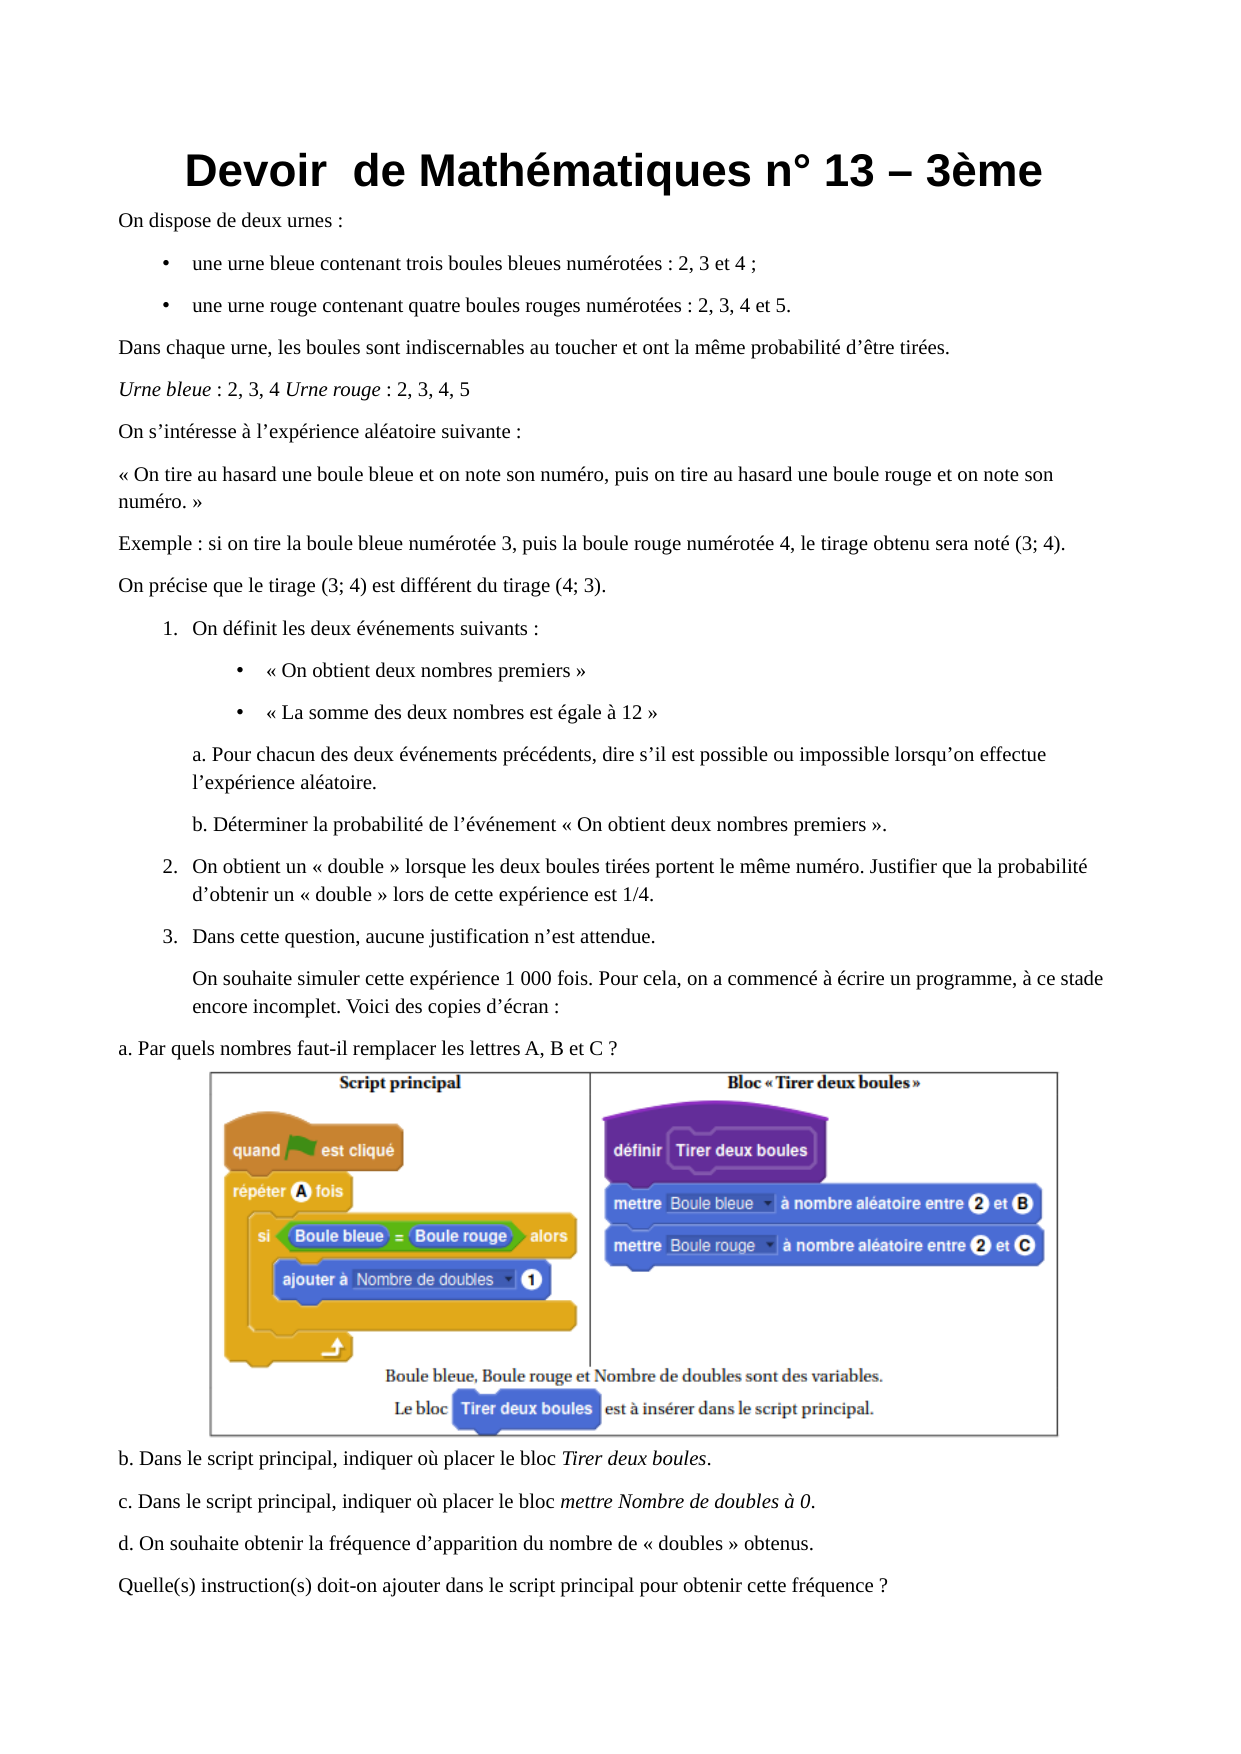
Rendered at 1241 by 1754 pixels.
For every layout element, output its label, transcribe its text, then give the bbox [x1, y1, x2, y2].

list a. Pour chacun des deux événements précédents, dire s’il est possible ou impossible lorsqu’on effectue l’expérience aléatoire. [162, 742, 1122, 794]
list On souhaite simuler cette expérience 1 000 fois. Pour cela, on a commencé à écrire un programme, à ce stade encore incomplet. Voici des copies d’écran : [162, 966, 1122, 1018]
picture [204, 1064, 1065, 1443]
list une urne bleue contenant trois boules bleues numérotées : 2, 3 et 4 ; [162, 251, 1122, 274]
list On définit les deux événements suivants : [162, 616, 1122, 640]
list On obtient un « double » lorsque les deux boules tirées portent le même numéro. Justifier que la probabilité d’obtenir un « double » lors de cette expérience est 1/4. [162, 854, 1122, 906]
text On dispose de deux urnes : [118, 208, 1122, 232]
list Dans cette question, aucune justification n’est attendue. [162, 924, 1122, 948]
text Urne bleue : 2, 3, 4 Urne rouge : 2, 3, 4, 5 [118, 377, 1122, 401]
text Dans chaque urne, les boules sont indiscernables au toucher et ont la même probabilité d’être tirées. [118, 335, 1122, 359]
text On s’intéresse à l’expérience aléatoire suivante : [118, 419, 1122, 443]
text Quelle(s) instruction(s) doit-on ajouter dans le script principal pour obtenir cette fréquence ? [118, 1573, 1122, 1597]
text b. Dans le script principal, indiquer où placer le bloc Tirer deux boules. [118, 1078, 1122, 1470]
text On précise que le tirage (3; 4) est différent du tirage (4; 3). [118, 573, 1122, 597]
list b. Déterminer la probabilité de l’événement « On obtient deux nombres premiers ». [162, 812, 1122, 836]
text d. On souhaite obtenir la fréquence d’apparition du nombre de « doubles » obtenus. [118, 1531, 1122, 1555]
text Exemple : si on tire la boule bleue numérotée 3, puis la boule rouge numérotée 4, le tirage obtenu sera noté (3; 4). [118, 531, 1122, 555]
title Devoir de Mathématiques n° 13 – 3ème [118, 143, 1122, 196]
text c. Dans le script principal, indiquer où placer le bloc mettre Nombre de doubles à 0. [118, 1488, 1122, 1513]
list une urne rouge contenant quatre boules rouges numérotées : 2, 3, 4 et 5. [162, 293, 1122, 317]
list « La somme des deux nombres est égale à 12 » [236, 700, 1122, 724]
text « On tire au hasard une boule bleue et on note son numéro, puis on tire au hasard une boule rouge et on note son numéro. » [118, 461, 1122, 513]
text a. Par quels nombres faut-il remplacer les lettres A, B et C ? [118, 1036, 1122, 1060]
list « On obtient deux nombres premiers » [236, 658, 1122, 682]
